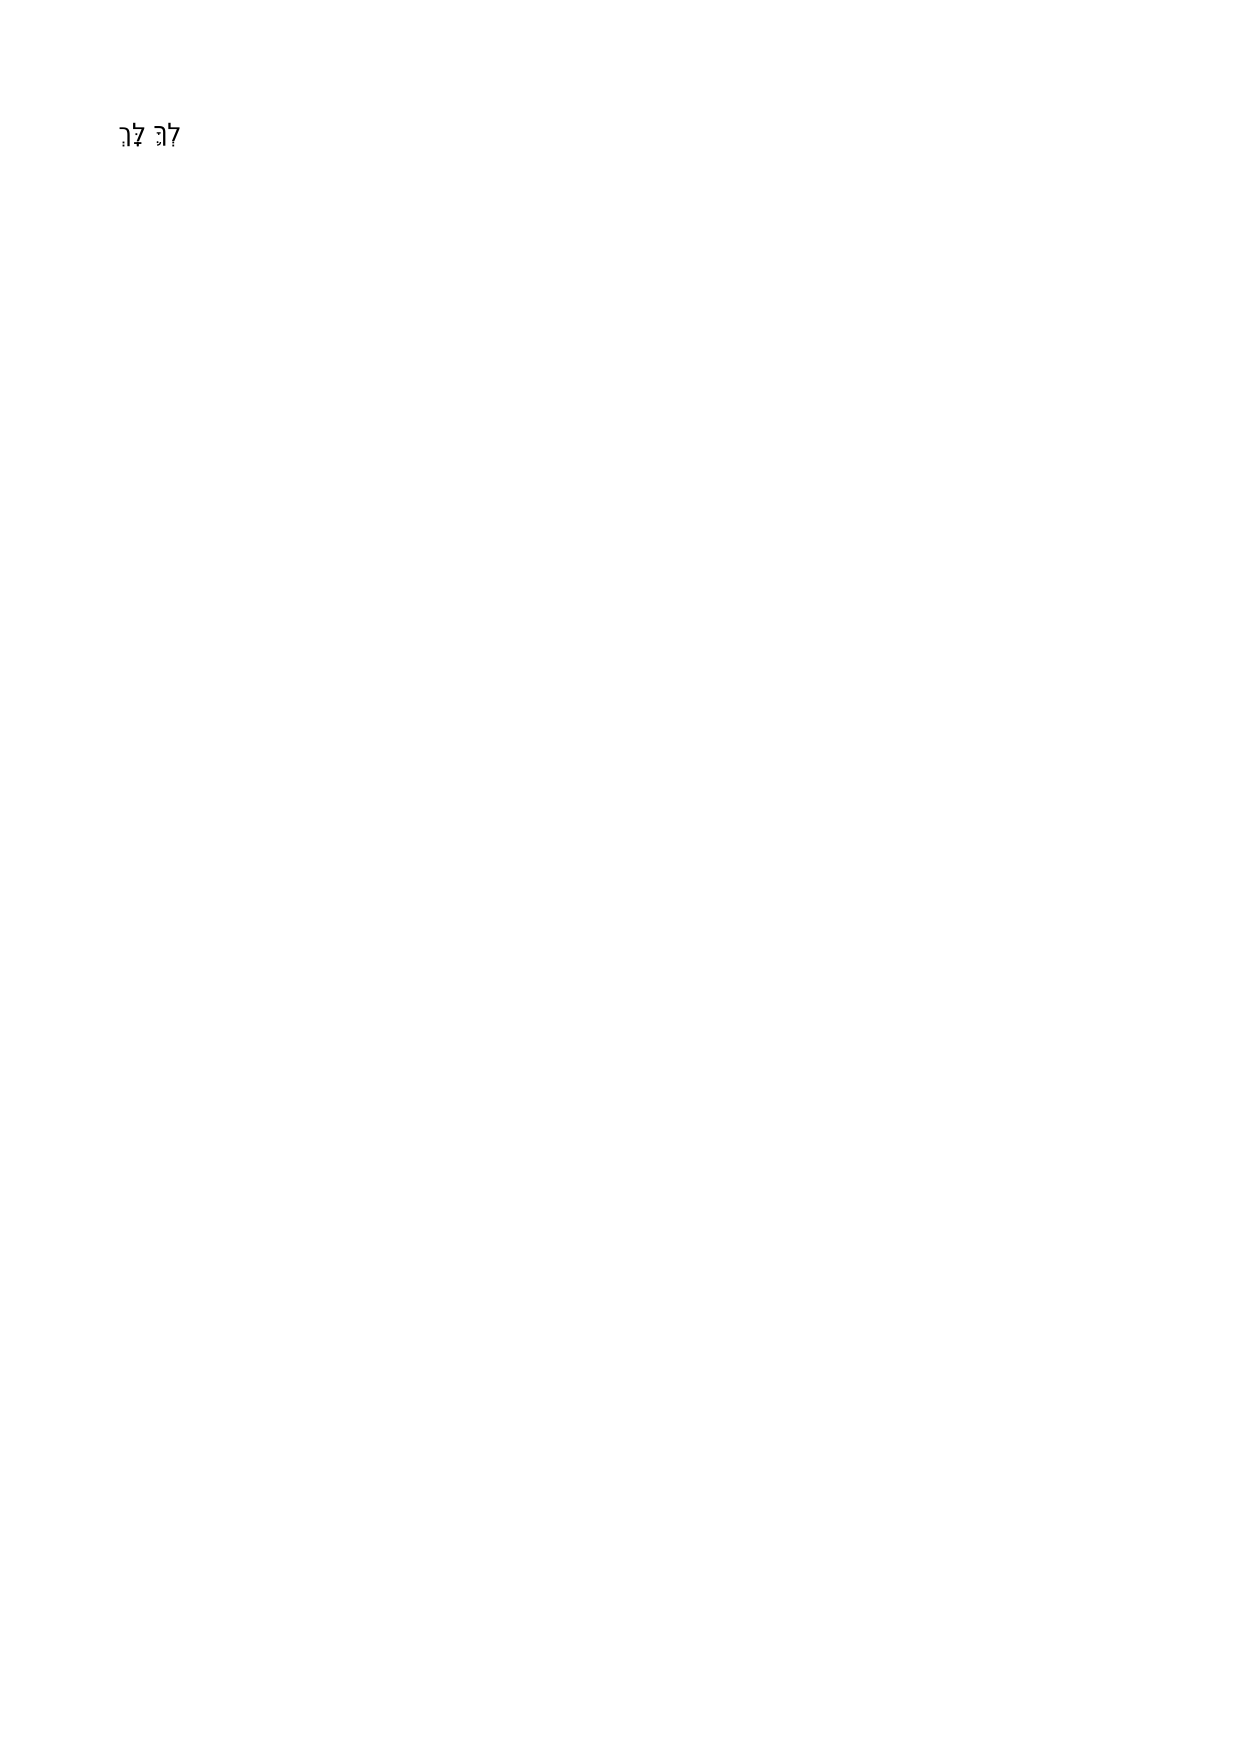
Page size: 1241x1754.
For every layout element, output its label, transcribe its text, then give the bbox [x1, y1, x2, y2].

text לְךָ֛ לָּֽךְ [118, 118, 1122, 147]
